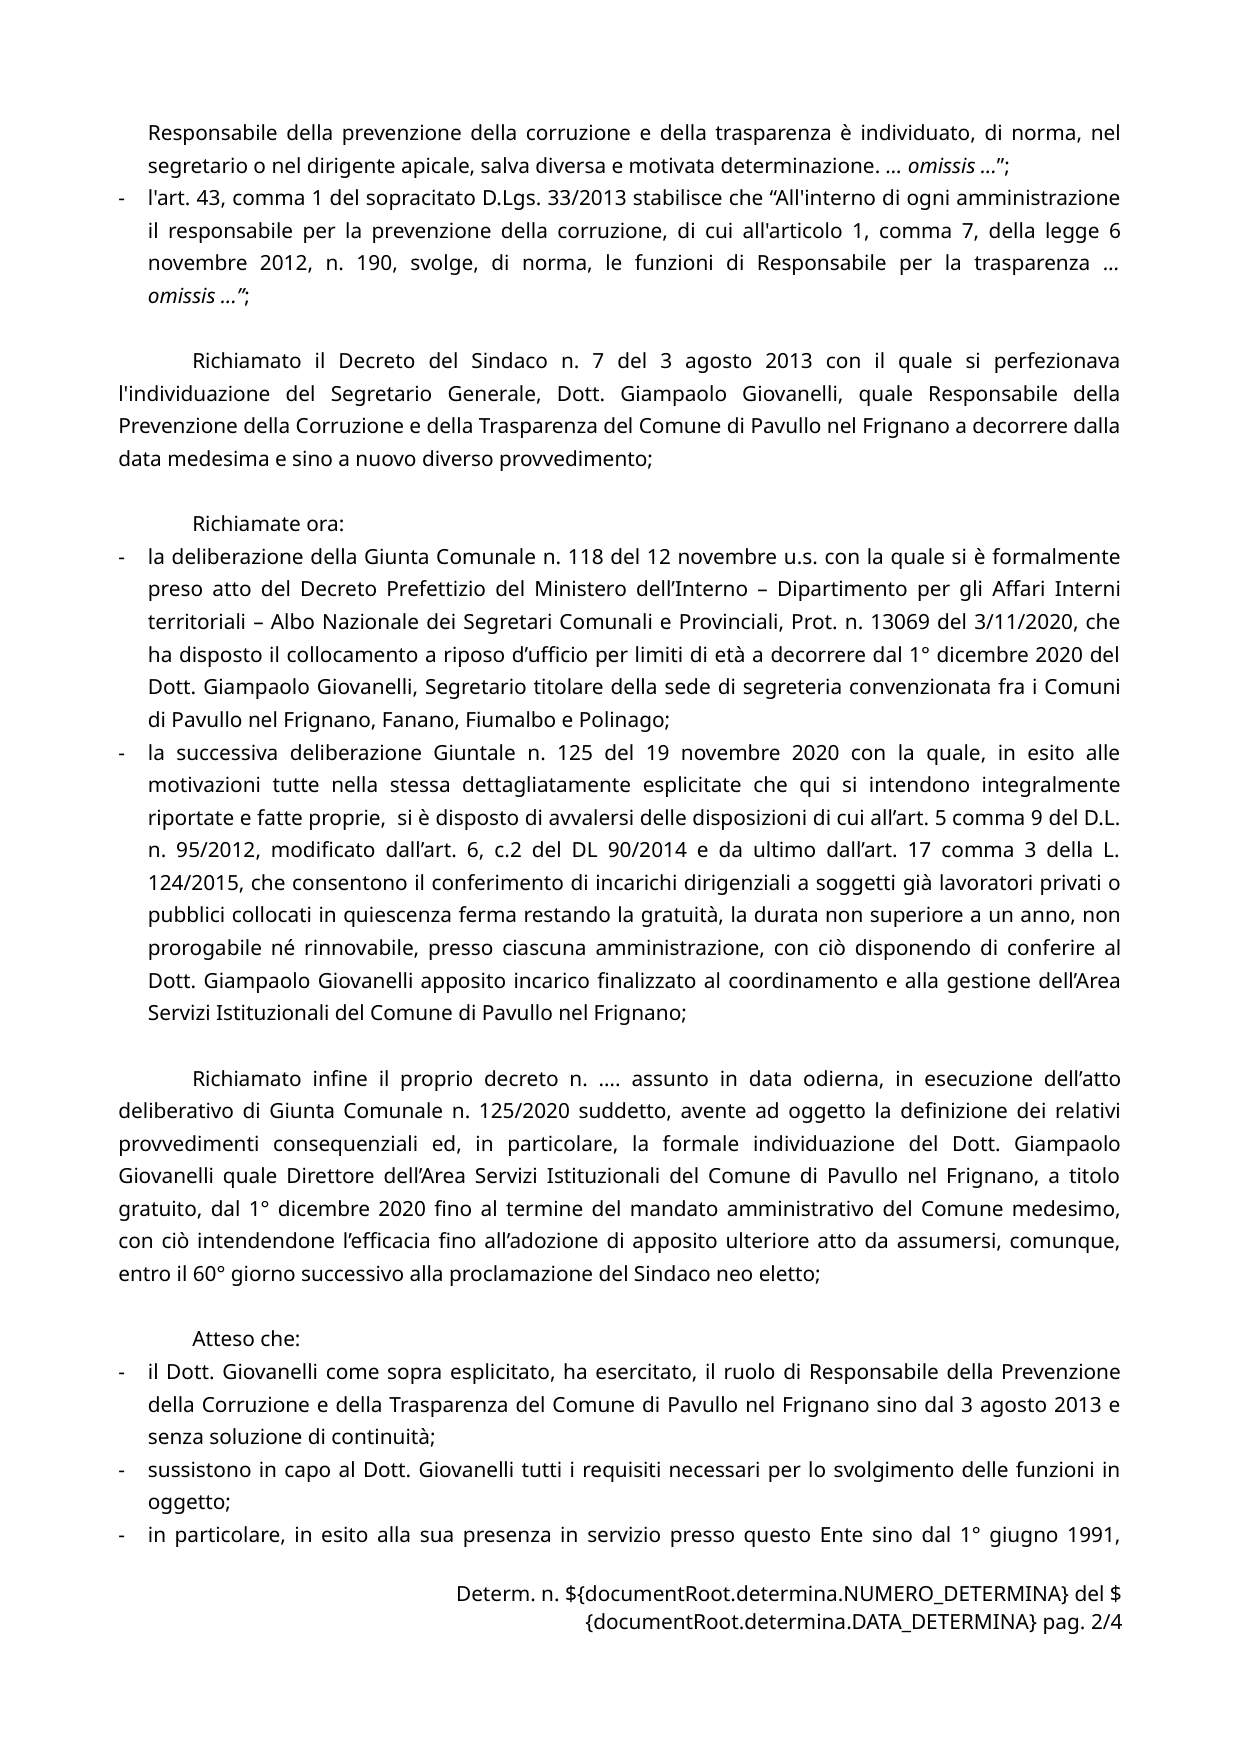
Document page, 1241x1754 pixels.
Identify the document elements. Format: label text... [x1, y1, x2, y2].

list in particolare, in esito alla sua presenza in servizio presso questo Ente sino dal 1° giugno 1991, [118, 1520, 1122, 1548]
text Richiamate ora: [118, 509, 1122, 538]
list la successiva deliberazione Giuntale n. 125 del 19 novembre 2020 con la quale, in esito alle motivazioni tutte nella stessa dettagliatamente esplicitate che qui si intendono integralmente riportate e fatte proprie, si è disposto di avvalersi delle disposizioni di cui all’art. 5 comma 9 del D.L. n. 95/2012, modificato dall’art. 6, c.2 del DL 90/2014 e da ultimo dall’art. 17 comma 3 della L. 124/2015, che consentono il conferimento di incarichi dirigenziali a soggetti già lavoratori privati o pubblici collocati in quiescenza ferma restando la gratuità, la durata non superiore a un anno, non prorogabile né rinnovabile, presso ciascuna amministrazione, con ciò disponendo di conferire al Dott. Giampaolo Giovanelli apposito incarico finalizzato al coordinamento e alla gestione dell’Area Servizi Istituzionali del Comune di Pavullo nel Frignano; [118, 738, 1122, 1027]
text Atteso che: [118, 1324, 1122, 1353]
list la deliberazione della Giunta Comunale n. 118 del 12 novembre u.s. con la quale si è formalmente preso atto del Decreto Prefettizio del Ministero dell’Interno – Dipartimento per gli Affari Interni territoriali – Albo Nazionale dei Segretari Comunali e Provinciali, Prot. n. 13069 del 3/11/2020, che ha disposto il collocamento a riposo d’ufficio per limiti di età a decorrere dal 1° dicembre 2020 del Dott. Giampaolo Giovanelli, Segretario titolare della sede di segreteria convenzionata fra i Comuni di Pavullo nel Frignano, Fanano, Fiumalbo e Polinago; [118, 542, 1122, 733]
text Richiamato il Decreto del Sindaco n. 7 del 3 agosto 2013 con il quale si perfezionava l'individuazione del Segretario Generale, Dott. Giampaolo Giovanelli, quale Responsabile della Prevenzione della Corruzione e della Trasparenza del Comune di Pavullo nel Frignano a decorrere dalla data medesima e sino a nuovo diverso provvedimento; [118, 346, 1122, 473]
list Responsabile della prevenzione della corruzione e della trasparenza è individuato, di norma, nel segretario o nel dirigente apicale, salva diversa e motivata determinazione. … omissis ...”; [118, 118, 1122, 179]
list sussistono in capo al Dott. Giovanelli tutti i requisiti necessari per lo svolgimento delle funzioni in oggetto; [118, 1455, 1122, 1516]
text Richiamato infine il proprio decreto n. …. assunto in data odierna, in esecuzione dell’atto deliberativo di Giunta Comunale n. 125/2020 suddetto, avente ad oggetto la definizione dei relativi provvedimenti consequenziali ed, in particolare, la formale individuazione del Dott. Giampaolo Giovanelli quale Direttore dell’Area Servizi Istituzionali del Comune di Pavullo nel Frignano, a titolo gratuito, dal 1° dicembre 2020 fino al termine del mandato amministrativo del Comune medesimo, con ciò intendendone l’efficacia fino all’adozione di apposito ulteriore atto da assumersi, comunque, entro il 60° giorno successivo alla proclamazione del Sindaco neo eletto; [118, 1064, 1122, 1288]
list il Dott. Giovanelli come sopra esplicitato, ha esercitato, il ruolo di Responsabile della Prevenzione della Corruzione e della Trasparenza del Comune di Pavullo nel Frignano sino dal 3 agosto 2013 e senza soluzione di continuità; [118, 1357, 1122, 1451]
list l'art. 43, comma 1 del sopracitato D.Lgs. 33/2013 stabilisce che “All'interno di ogni amministrazione il responsabile per la prevenzione della corruzione, di cui all'articolo 1, comma 7, della legge 6 novembre 2012, n. 190, svolge, di norma, le funzioni di Responsabile per la trasparenza … omissis ...”; [118, 183, 1122, 309]
